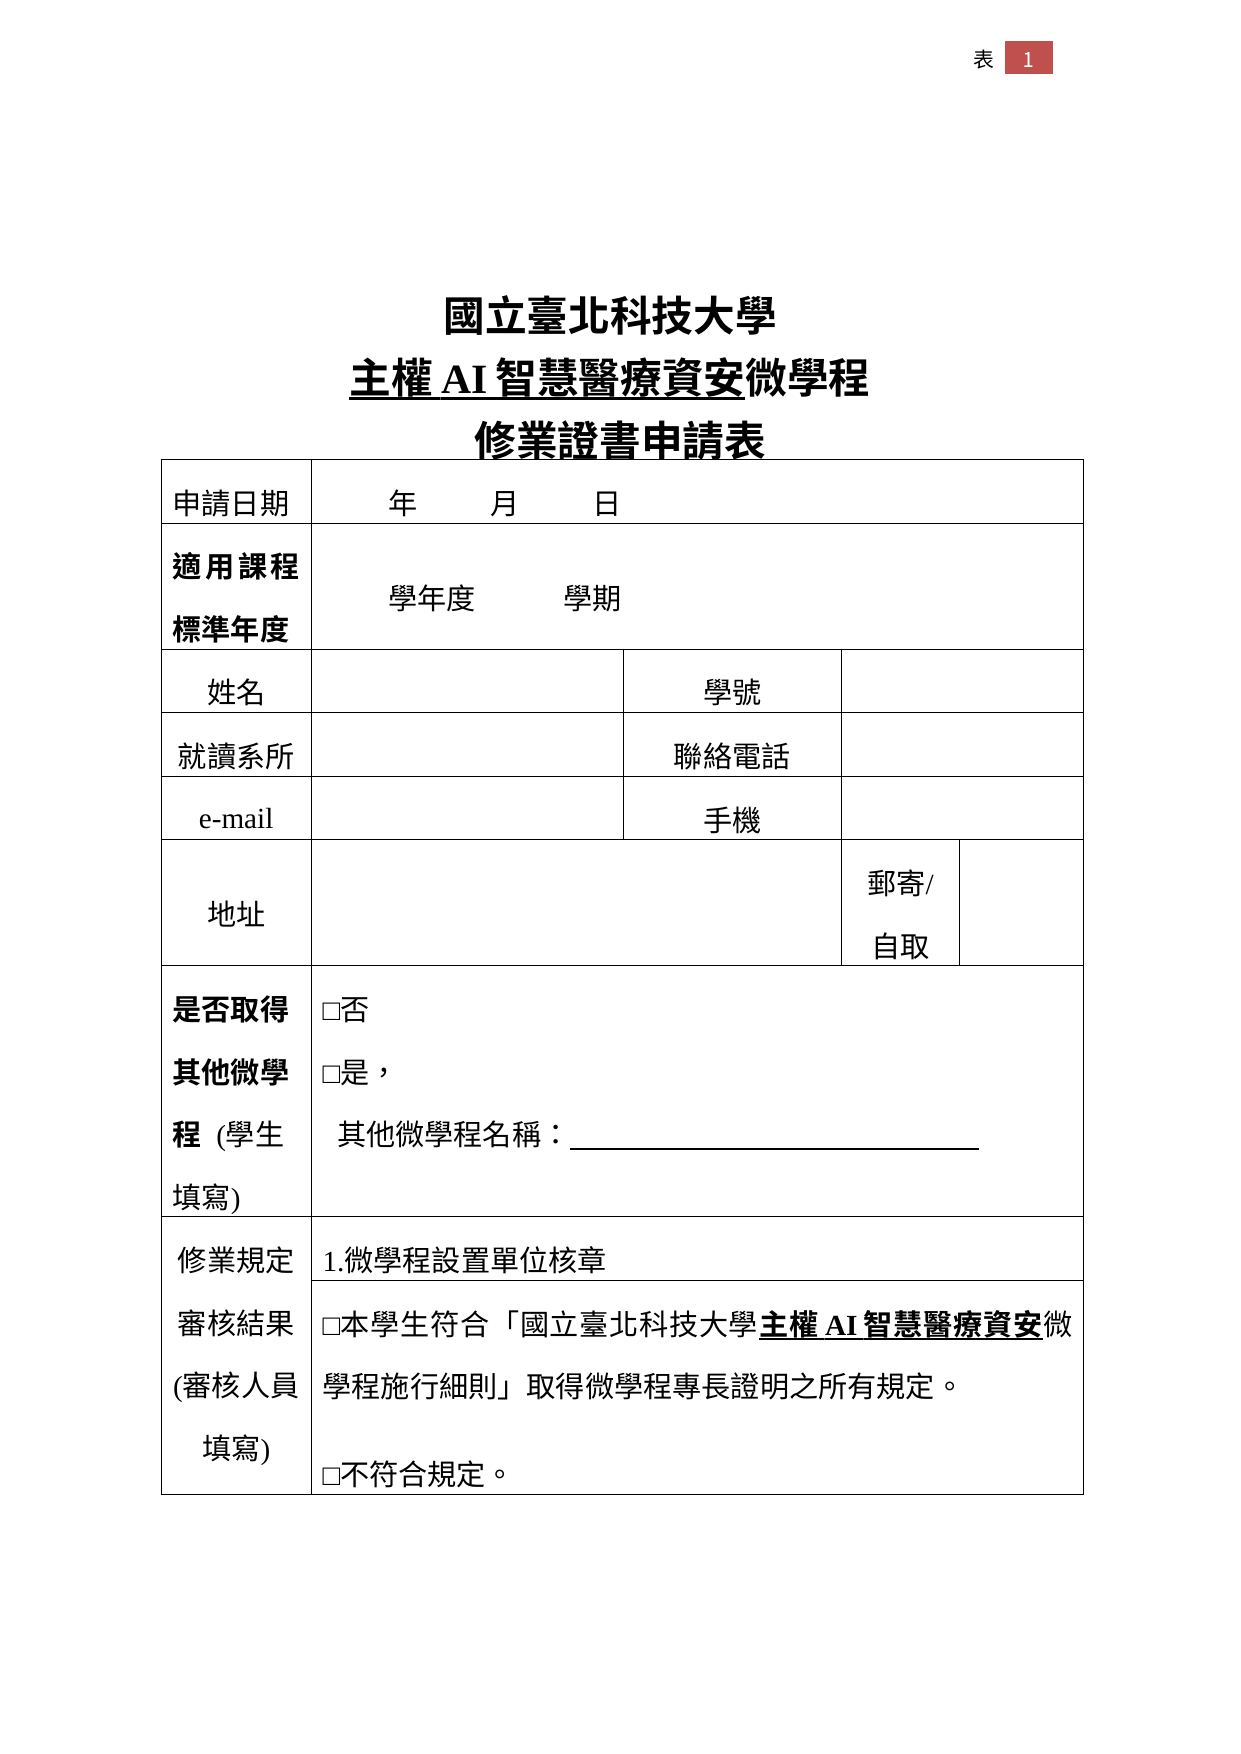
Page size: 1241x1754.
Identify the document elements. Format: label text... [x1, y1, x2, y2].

table_cell 就讀系所 [162, 713, 311, 776]
table_cell 姓名 [162, 650, 311, 712]
table_cell 學號 [624, 650, 841, 712]
table_cell 手機 [624, 777, 841, 839]
table_cell [312, 777, 623, 839]
table_cell [842, 713, 1083, 776]
table_cell 學年度 學期 [312, 524, 1083, 648]
table_cell 是否取得其他微學程 (學生填寫) [162, 966, 311, 1216]
table_cell 聯絡電話 [624, 713, 841, 776]
table_cell 郵寄/ 自取 [842, 840, 959, 965]
table_cell □否 □是， 其他微學程名稱： [312, 966, 1083, 1216]
table_cell 地址 [162, 840, 311, 965]
table_cell 適用課程標準年度 [162, 524, 311, 648]
table_header 申請日期 [162, 460, 311, 522]
text 國立臺北科技大學 主權AI智慧醫療資安微學程 修業證書申請表 [187, 271, 1053, 459]
table_cell [312, 840, 841, 965]
table_cell [312, 713, 623, 776]
table_cell [842, 777, 1083, 839]
table_cell [312, 650, 623, 712]
table_cell 修業規定 審核結果 (審核人員填寫) [162, 1217, 311, 1494]
table_cell e-mail [162, 777, 311, 839]
table_header 年 月 日 [312, 460, 1083, 522]
table_cell 1.微學程設置單位核章 [312, 1217, 1083, 1280]
table_cell [842, 650, 1083, 712]
table_cell [960, 840, 1083, 965]
table_cell □本學生符合「國立臺北科技大學主權AI智慧醫療資安微學程施行細則」取得微學程專長證明之所有規定。 □不符合規定。 [312, 1281, 1083, 1494]
